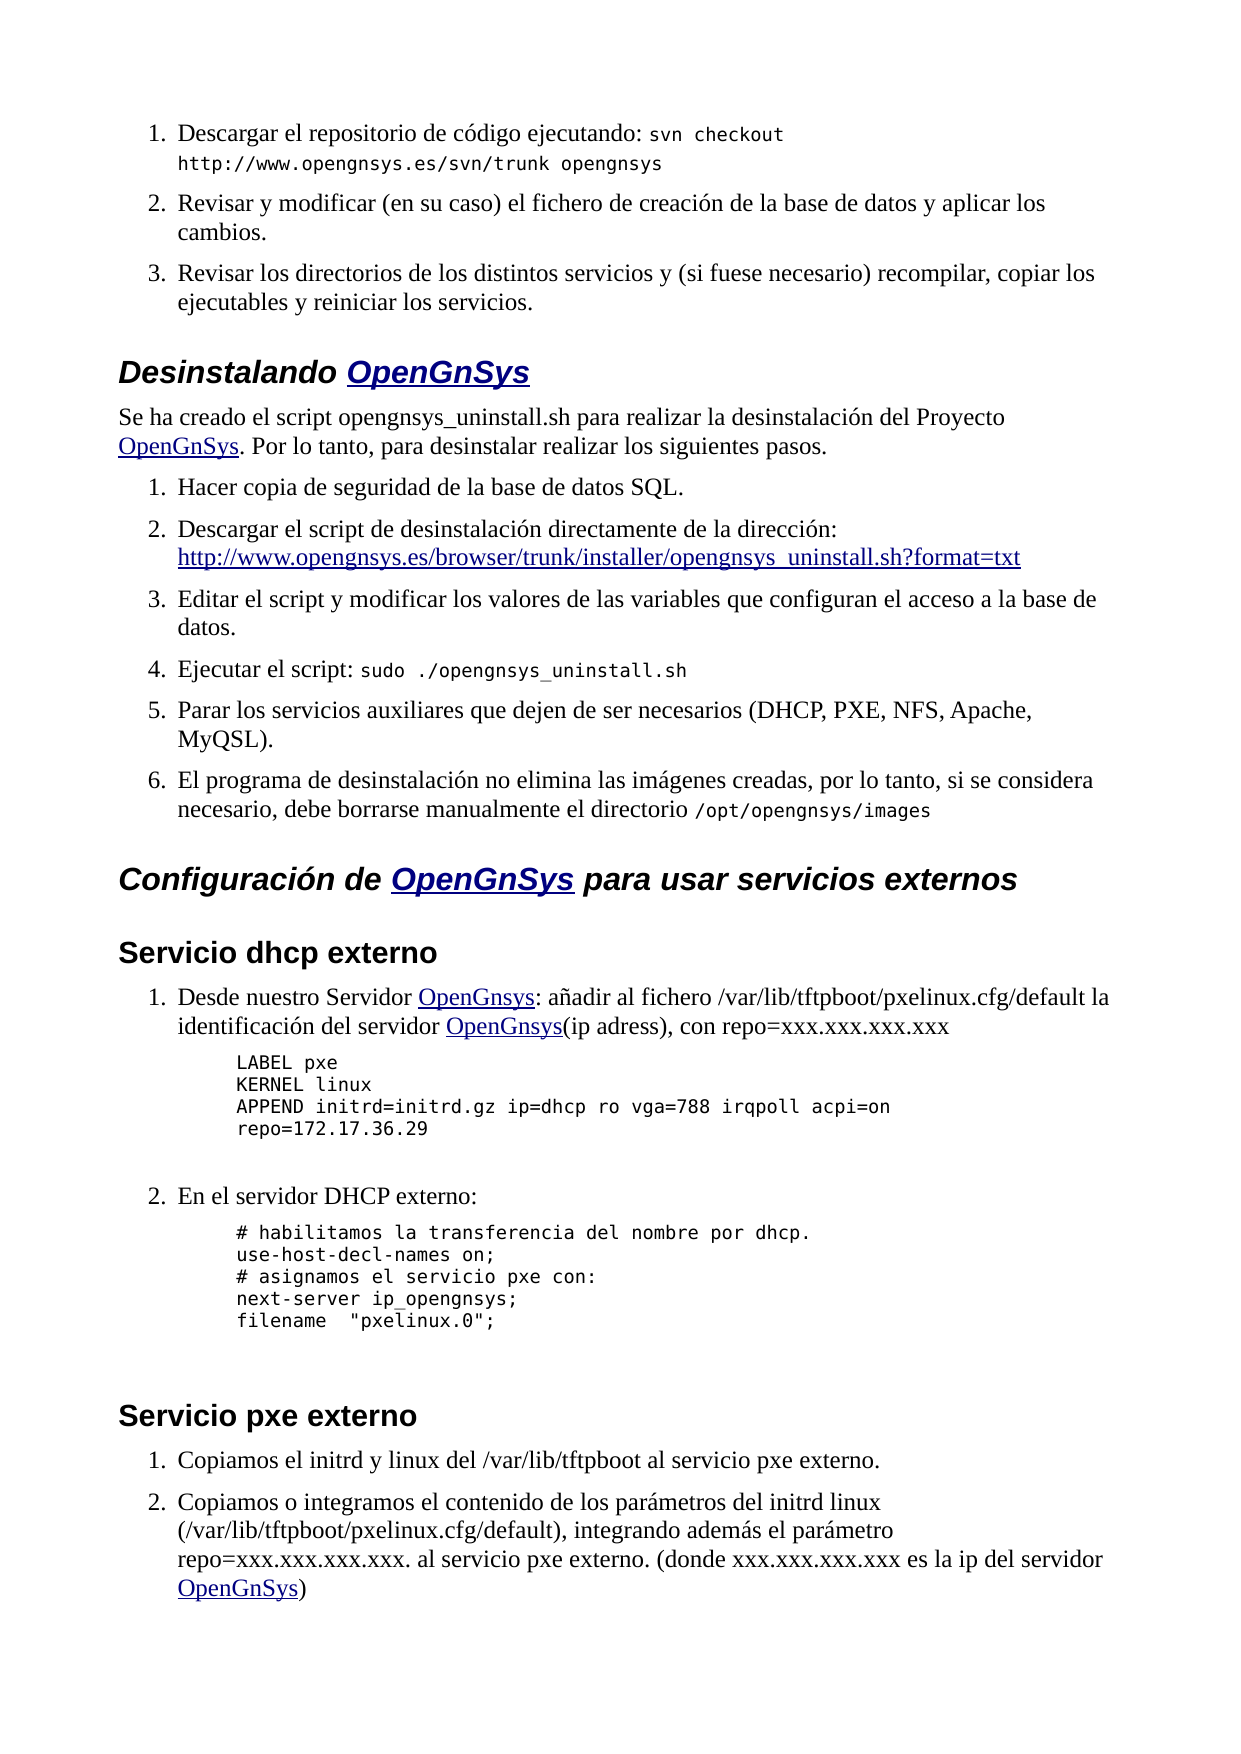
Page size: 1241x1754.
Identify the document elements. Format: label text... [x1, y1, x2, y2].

list # habilitamos la transferencia del nombre por dhcp. use-host-decl-names on; # asignamos el servicio pxe con: next-server ip_opengnsys; filename "pxelinux.0"; [207, 1222, 1063, 1332]
list Hacer copia de seguridad de la base de datos SQL. [148, 472, 1122, 501]
subtitle Servicio dhcp externo [118, 934, 1122, 970]
subtitle Configuración de OpenGnSys para usar servicios externos [118, 860, 1122, 897]
list Revisar y modificar (en su caso) el fichero de creación de la base de datos y aplicar los cambios. [148, 188, 1122, 246]
list Revisar los directorios de los distintos servicios y (si fuese necesario) recompilar, copiar los ejecutables y reiniciar los servicios. [148, 258, 1122, 316]
subtitle Servicio pxe externo [118, 1398, 1122, 1433]
list Copiamos el initrd y linux del /var/lib/tftpboot al servicio pxe externo. [148, 1446, 1122, 1474]
subtitle Desinstalando ​OpenGnSys [118, 353, 1122, 390]
list LABEL pxe KERNEL linux APPEND initrd=initrd.gz ip=dhcp ro vga=788 irqpoll acpi=on repo=172.17.36.29 [207, 1052, 1063, 1140]
list Ejecutar el script: sudo ./opengnsys_uninstall.sh [148, 654, 1122, 682]
list Descargar el repositorio de código ejecutando: svn checkout http://www.opengnsys.es/svn/trunk opengnsys [148, 118, 1122, 176]
list Descargar el script de desinstalación directamente de la dirección: ​http://www.opengnsys.es/browser/trunk/installer/opengnsys_uninstall.sh?format=txt [148, 514, 1122, 571]
list Desde nuestro Servidor OpenGnsys: añadir al fichero /var/lib/tftpboot/pxelinux.cfg/default la identificación del servidor OpenGnsys(ip adress), con repo=xxx.xxx.xxx.xxx [148, 982, 1122, 1040]
list Copiamos o integramos el contenido de los parámetros del initrd linux (/var/lib/tftpboot/pxelinux.cfg/default), integrando además el parámetro repo=xxx.xxx.xxx.xxx. al servicio pxe externo. (donde xxx.xxx.xxx.xxx es la ip del servidor OpenGnSys) [148, 1487, 1122, 1602]
text Se ha creado el script opengnsys_uninstall.sh para realizar la desinstalación del Proyecto OpenGnSys. Por lo tanto, para desinstalar realizar los siguientes pasos. [118, 402, 1122, 460]
list Editar el script y modificar los valores de las variables que configuran el acceso a la base de datos. [148, 584, 1122, 641]
list El programa de desinstalación no elimina las imágenes creadas, por lo tanto, si se considera necesario, debe borrarse manualmente el directorio /opt/opengnsys/images [148, 765, 1122, 822]
list Parar los servicios auxiliares que dejen de ser necesarios (DHCP, PXE, NFS, Apache, MyQSL). [148, 695, 1122, 752]
list En el servidor DHCP externo: [148, 1181, 1122, 1210]
